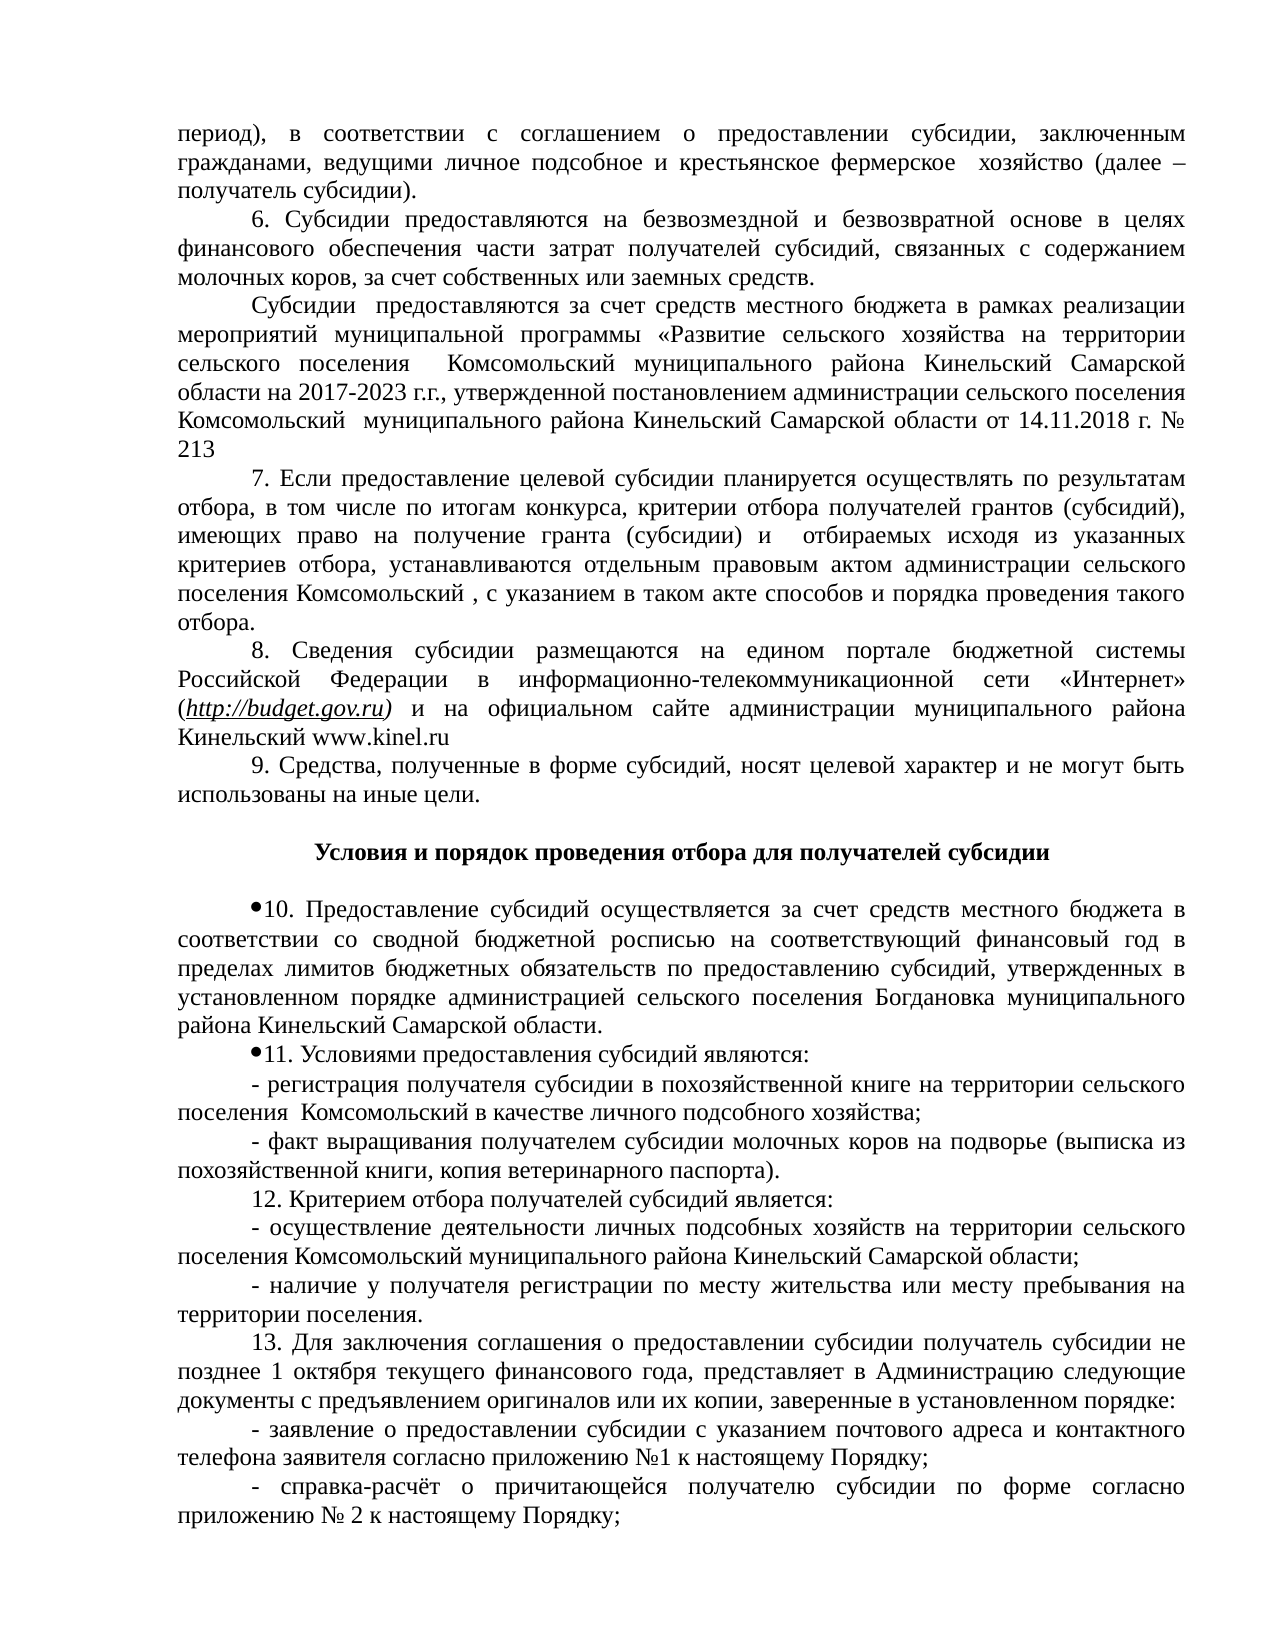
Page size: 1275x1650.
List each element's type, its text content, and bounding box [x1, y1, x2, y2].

text Условия и порядок проведения отбора для получателей субсидии [177, 837, 1186, 866]
text 9. Средства, полученные в форме субсидий, носят целевой характер и не могут быть использованы на иные цели. [177, 751, 1186, 808]
text - заявление о предоставлении субсидии с указанием почтового адреса и контактного телефона заявителя согласно приложению №1 к настоящему Порядку; [177, 1414, 1186, 1471]
text - наличие у получателя регистрации по месту жительства или месту пребывания на территории поселения. [177, 1270, 1186, 1327]
text Субсидии предоставляются за счет средств местного бюджета в рамках реализации мероприятий муниципальной программы «Развитие сельского хозяйства на территории сельского поселения Комсомольский муниципального района Кинельский Самарской области на 2017-2023 г.г., утвержденной постановлением администрации сельского поселения Комсомольский муниципального района Кинельский Самарской области от 14.11.2018 г. № 213 [177, 291, 1186, 463]
text период), в соответствии с соглашением о предоставлении субсидии, заключенным гражданами, ведущими личное подсобное и крестьянское фермерское хозяйство (далее – получатель субсидии). [177, 118, 1186, 204]
list 10. Предоставление субсидий осуществляется за счет средств местного бюджета в соответствии со сводной бюджетной росписью на соответствующий финансовый год в пределах лимитов бюджетных обязательств по предоставлению субсидий, утвержденных в установленном порядке администрацией сельского поселения Богдановка муниципального района Кинельский Самарской области. [177, 894, 1186, 1039]
text - регистрация получателя субсидии в похозяйственной книге на территории сельского поселения Комсомольский в качестве личного подсобного хозяйства; [177, 1069, 1186, 1126]
text - факт выращивания получателем субсидии молочных коров на подворье (выписка из похозяйственной книги, копия ветеринарного паспорта). [177, 1126, 1186, 1184]
text 13. Для заключения соглашения о предоставлении субсидии получатель субсидии не позднее 1 октября текущего финансового года, представляет в Администрацию следующие документы с предъявлением оригиналов или их копии, заверенные в установленном порядке: [177, 1327, 1186, 1414]
text 12. Критерием отбора получателей субсидий является: [177, 1184, 1186, 1212]
text 7. Если предоставление целевой субсидии планируется осуществлять по результатам отбора, в том числе по итогам конкурса, критерии отбора получателей грантов (субсидий), имеющих право на получение гранта (субсидии) и отбираемых исходя из указанных критериев отбора, устанавливаются отдельным правовым актом администрации сельского поселения Комсомольский , с указанием в таком акте способов и порядка проведения такого отбора. [177, 463, 1186, 636]
text 8. Сведения субсидии размещаются на едином портале бюджетной системы Российской Федерации в информационно-телекоммуникационной сети «Интернет» (http://budget.gov.ru) и на официальном сайте администрации муниципального района Кинельский www.kinel.ru [177, 636, 1186, 751]
text - осуществление деятельности личных подсобных хозяйств на территории сельского поселения Комсомольский муниципального района Кинельский Самарской области; [177, 1212, 1186, 1270]
list 11. Условиями предоставления субсидий являются: [177, 1039, 1186, 1069]
text - справка-расчёт о причитающейся получателю субсидии по форме согласно приложению № 2 к настоящему Порядку; [177, 1471, 1186, 1529]
text 6. Субсидии предоставляются на безвозмездной и безвозвратной основе в целях финансового обеспечения части затрат получателей субсидий, связанных с содержанием молочных коров, за счет собственных или заемных средств. [177, 204, 1186, 291]
